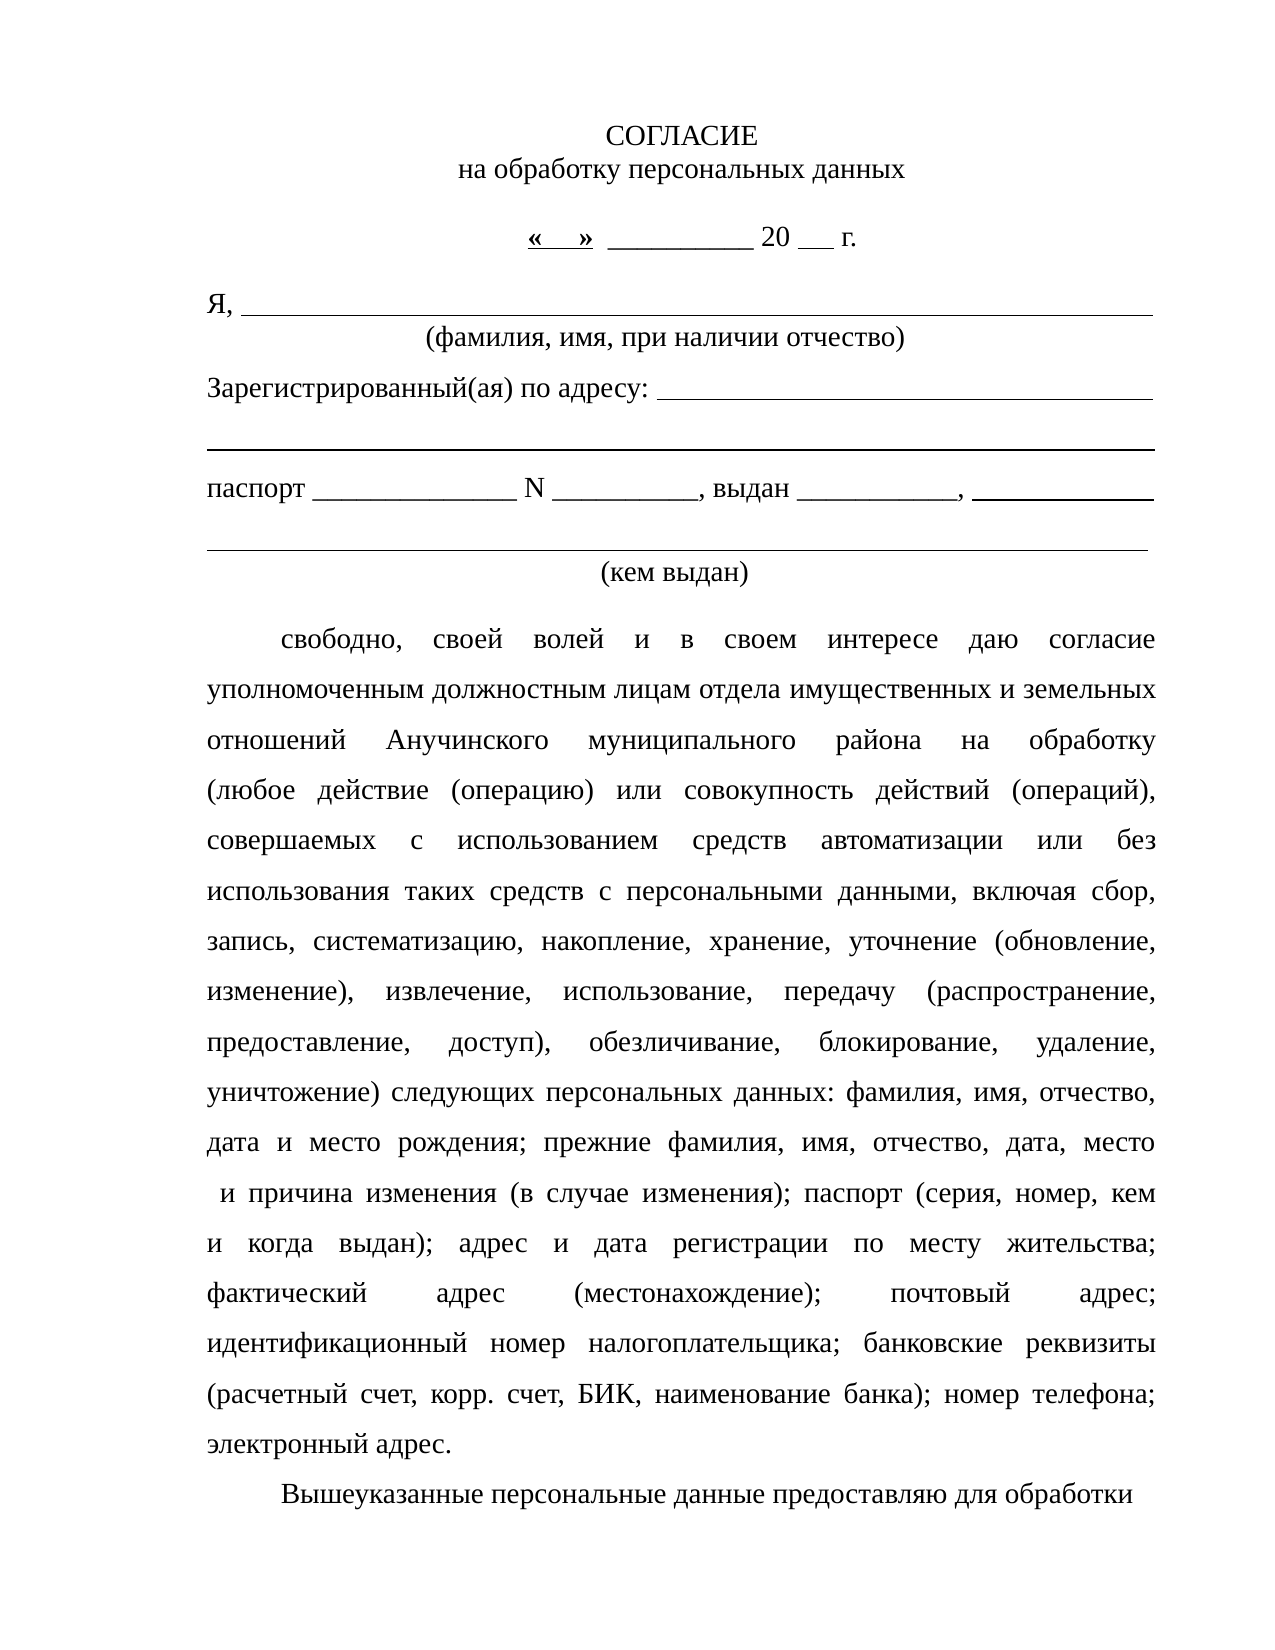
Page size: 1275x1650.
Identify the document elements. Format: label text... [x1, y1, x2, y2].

text на обработку персональных данных [207, 152, 1157, 185]
text « » __________ 20 г. [207, 219, 1157, 252]
text СОГЛАСИЕ [207, 118, 1157, 152]
text Я, [207, 286, 1157, 319]
text Зарегистрированный(ая) по адресу: [207, 370, 1157, 403]
text (кем выдан) [207, 554, 1157, 588]
text (фамилия, имя, при наличии отчество) [207, 319, 1157, 353]
text паспорт ______________ N __________, выдан ___________, [207, 470, 1157, 504]
text Вышеуказанные персональные данные предоставляю для обработки [207, 1477, 1157, 1510]
text свободно, своей волей и в своем интересе даю согласие уполномоченным должностным лицам отдела имущественных и земельных отношений Анучинского муниципального района на обработку (любое действие (операцию) или совокупность действий (операций), совершаемых с использованием средств автоматизации или без использования таких средств с персональными данными, включая сбор, запись, систематизацию, накопление, хранение, уточнение (обновление, изменение), извлечение, использование, передачу (распространение, предоставление, доступ), обезличивание, блокирование, удаление, уничтожение) следующих персональных данных: фамилия, имя, отчество, дата и место рождения; прежние фамилия, имя, отчество, дата, место и причина изменения (в случае изменения); паспорт (серия, номер, кем и когда выдан); адрес и дата регистрации по месту жительства; фактический адрес (местонахождение); почтовый адрес; идентификационный номер налогоплательщика; банковские реквизиты (расчетный счет, корр. счет, БИК, наименование банка); номер телефона; электронный адрес. [207, 621, 1157, 1460]
